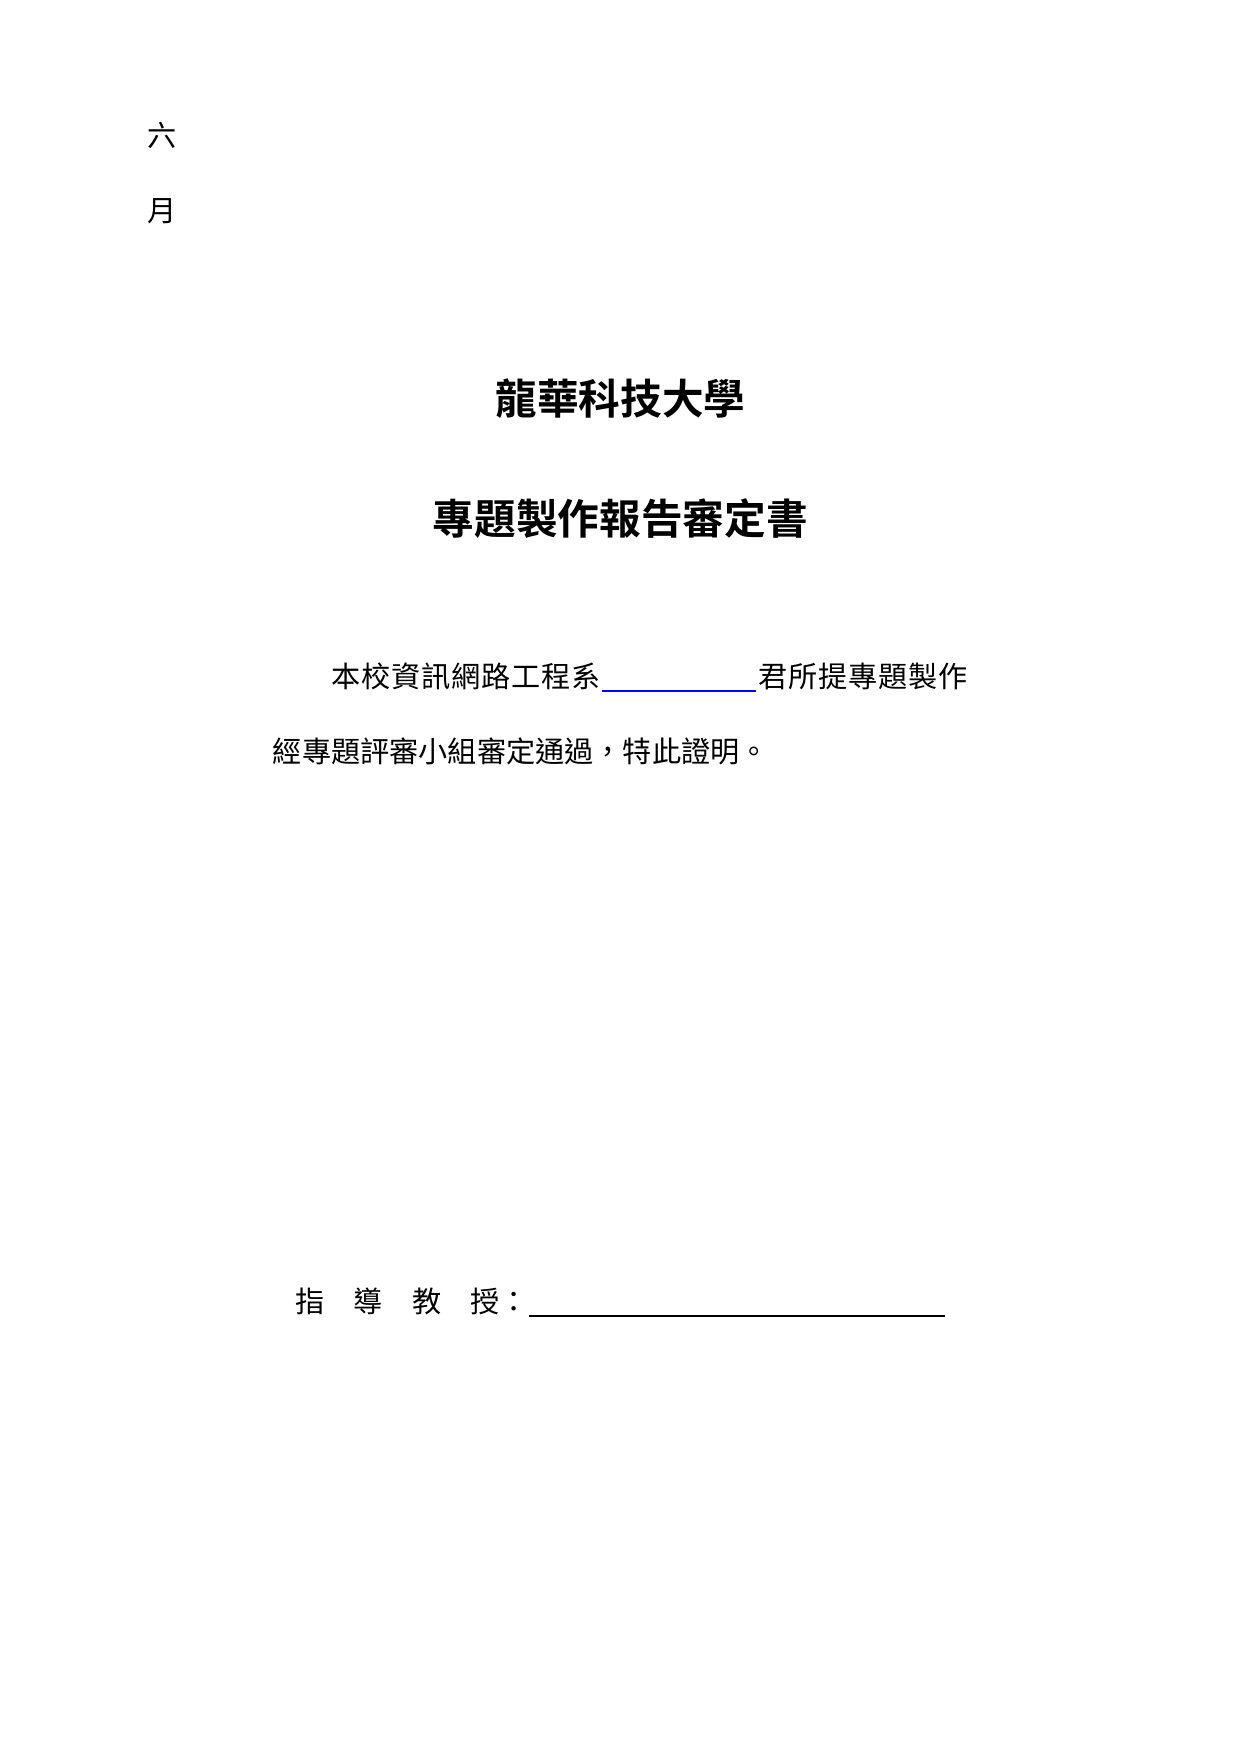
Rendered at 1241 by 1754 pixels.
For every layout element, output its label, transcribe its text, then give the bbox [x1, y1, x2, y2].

text 專題製作報告審定書 [148, 471, 1092, 546]
text 六 月 [148, 96, 1092, 246]
text 龍華科技大學 [148, 358, 1092, 433]
text 本校資訊網路工程系 君所提專題製作 經專題評審小組審定通過，特此證明。 [273, 621, 967, 771]
text 指 導 教 授： [148, 1246, 1092, 1321]
